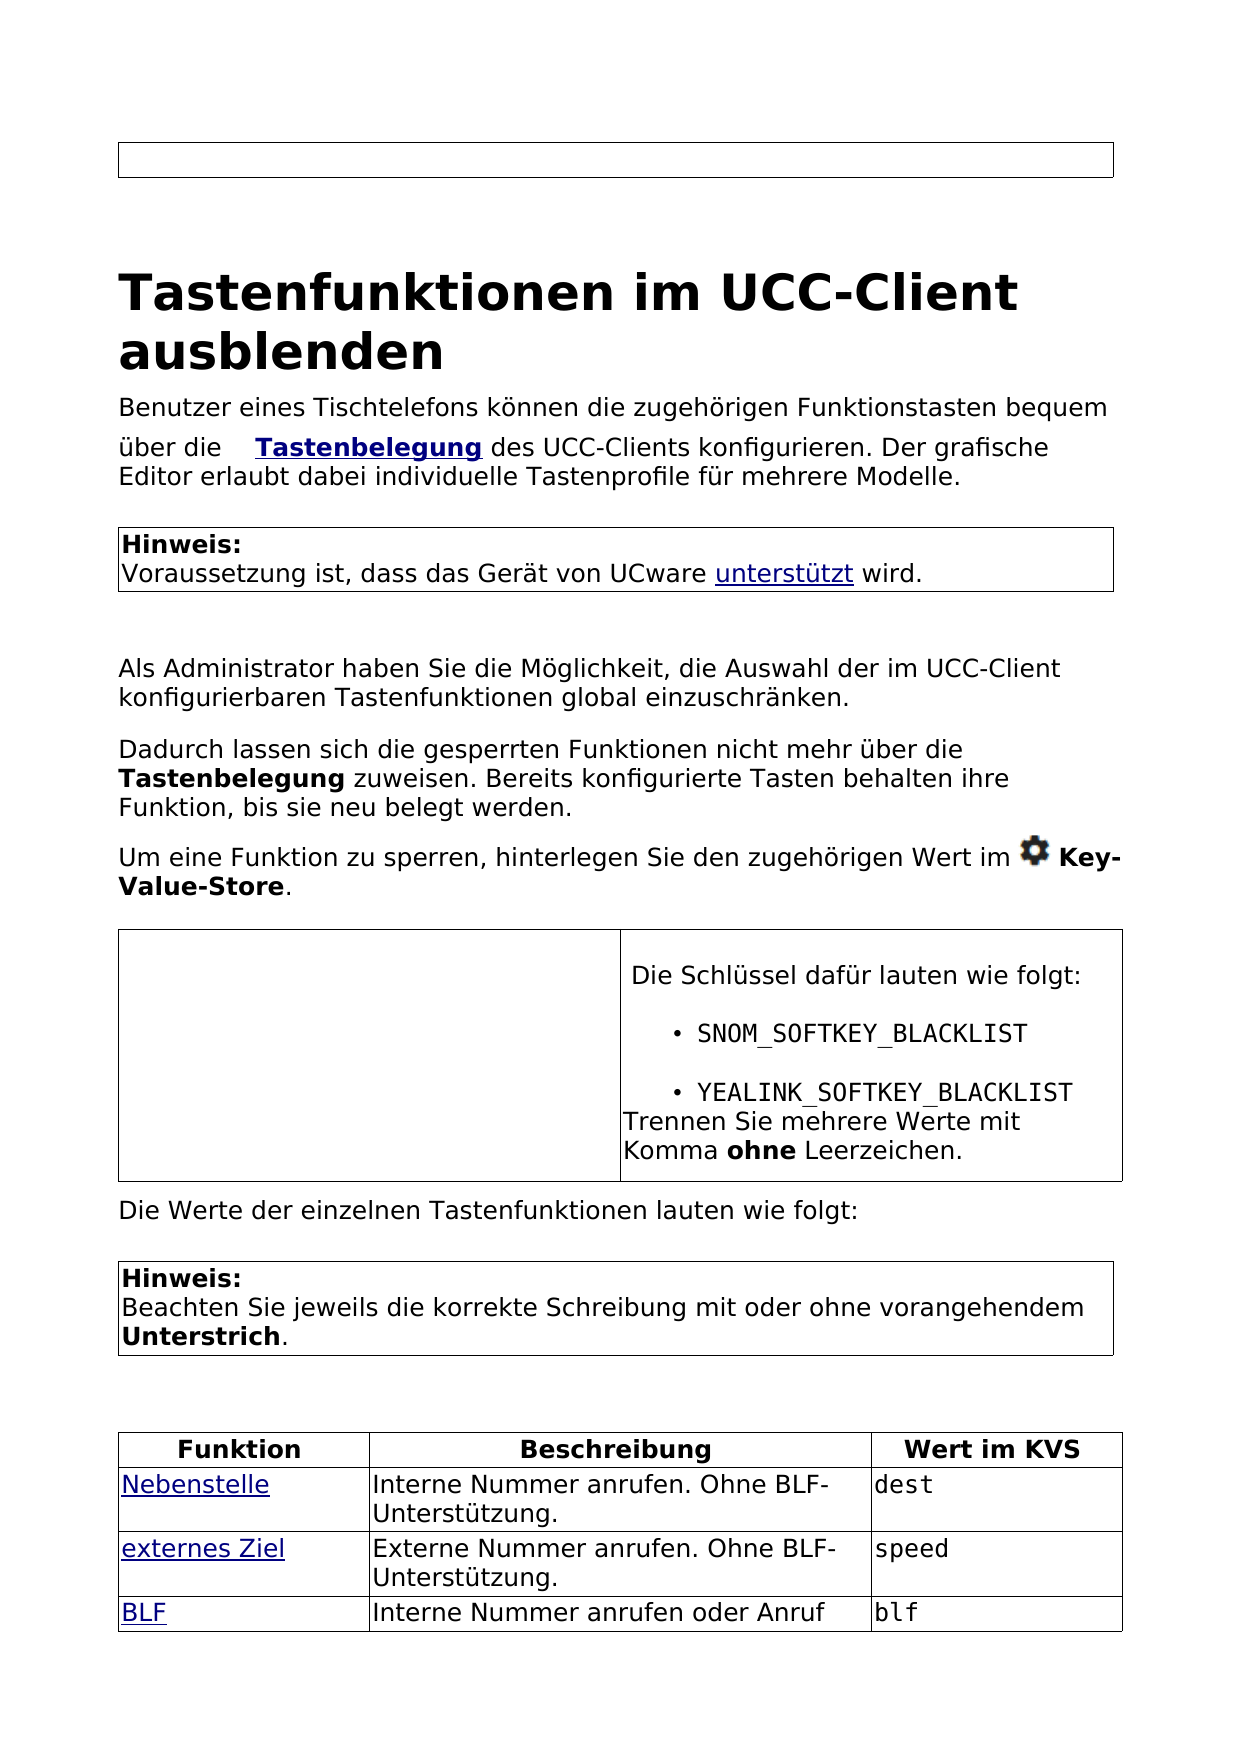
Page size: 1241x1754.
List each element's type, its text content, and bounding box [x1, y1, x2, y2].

table_header Die Schlüssel dafür lauten wie folgt: SNOM_SOFTKEY_BLACKLIST YEALINK_SOFTKEY_BLACKLIST Trennen Sie mehrere Werte mit Komma ohne Leerzeichen. [621, 930, 1122, 1181]
table_header Hinweis: Beachten Sie jeweils die korrekte Schreibung mit oder ohne vorangehendem Unterstrich. [119, 1262, 1113, 1355]
table_cell speed [872, 1532, 1122, 1596]
table_cell dest [872, 1468, 1122, 1531]
text Benutzer eines Tischtelefons können die zugehörigen Funktionstasten bequem über dieTastenbelegung des UCC-Clients konfigurieren. Der grafische Editor erlaubt dabei individuelle Tastenprofile für mehrere Modelle. [118, 393, 1122, 491]
text Als Administrator haben Sie die Möglichkeit, die Auswahl der im UCC-Client konfigurierbaren Tastenfunktionen global einzuschränken. [118, 654, 1122, 712]
text Um eine Funktion zu sperren, hinterlegen Sie den zugehörigen Wert imKey-Value-Store. [118, 835, 1122, 901]
table_cell blf [872, 1597, 1122, 1631]
table_cell Externe Nummer anrufen. Ohne BLF-Unterstützung. [370, 1532, 871, 1596]
table_header Funktion [119, 1433, 369, 1467]
table_header [119, 930, 620, 1181]
subtitle Tastenfunktionen im UCC-Client ausblenden [118, 264, 1122, 381]
table_header Hinweis: Voraussetzung ist, dass das Gerät von UCware unterstützt wird. [119, 528, 1113, 591]
table_cell Interne Nummer anrufen oder Anruf [370, 1597, 871, 1631]
table_cell Interne Nummer anrufen. Ohne BLF-Unterstützung. [370, 1468, 871, 1531]
table_cell BLF [119, 1597, 369, 1631]
table_header [119, 143, 1113, 177]
picture [1011, 835, 1059, 867]
table_cell Nebenstelle [119, 1468, 369, 1531]
text Die Werte der einzelnen Tastenfunktionen lauten wie folgt: [118, 1196, 1122, 1225]
text Dadurch lassen sich die gesperrten Funktionen nicht mehr über dieTastenbelegung zuweisen. Bereits konfigurierte Tasten behalten ihre Funktion, bis sie neu belegt werden. [118, 725, 1122, 822]
table_cell externes Ziel [119, 1532, 369, 1596]
table_header Beschreibung [370, 1433, 871, 1467]
table_header Wert im KVS [872, 1433, 1122, 1467]
